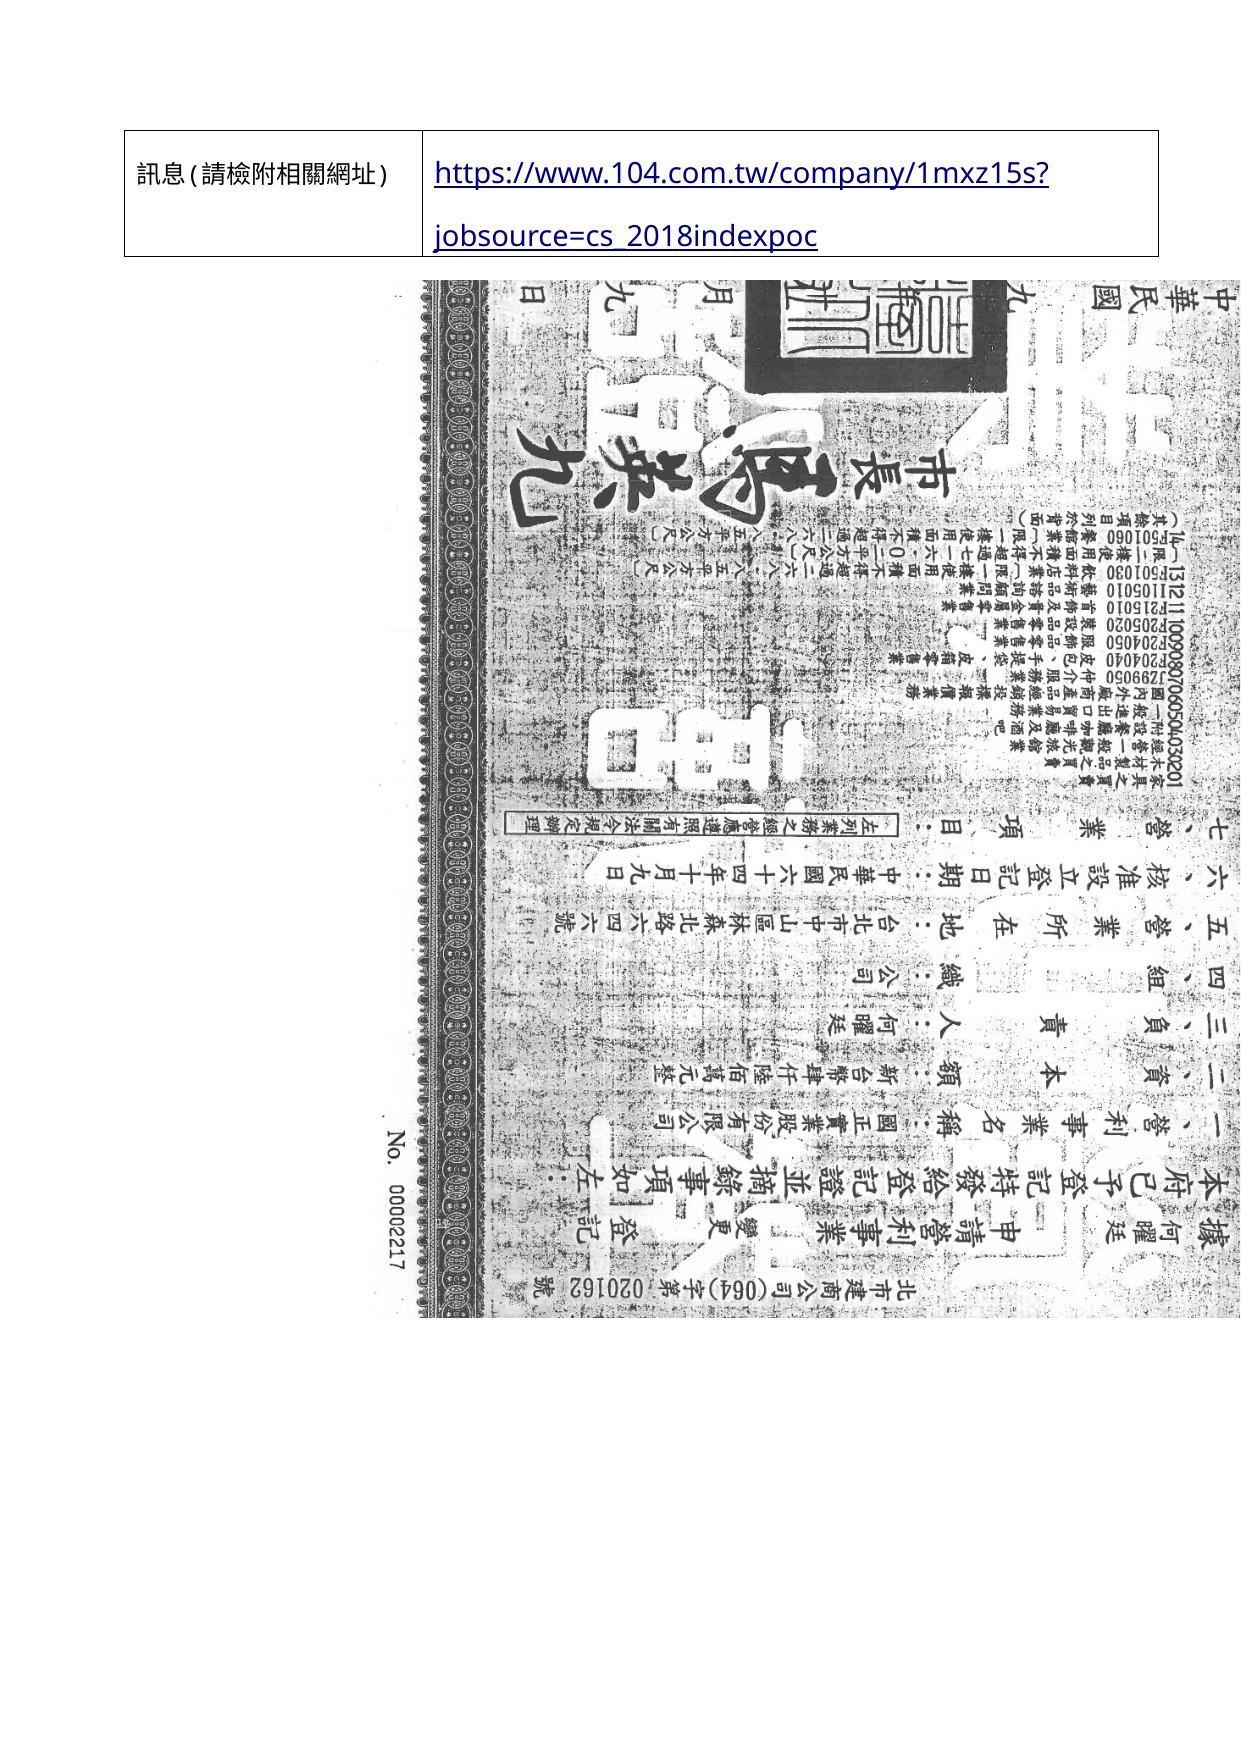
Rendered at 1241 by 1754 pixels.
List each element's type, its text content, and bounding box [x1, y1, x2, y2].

table_cell 訊息(請檢附相關網址) [125, 131, 422, 256]
table_cell https://www.104.com.tw/company/1mxz15s?jobsource=cs_2018indexpoc [423, 131, 1158, 256]
